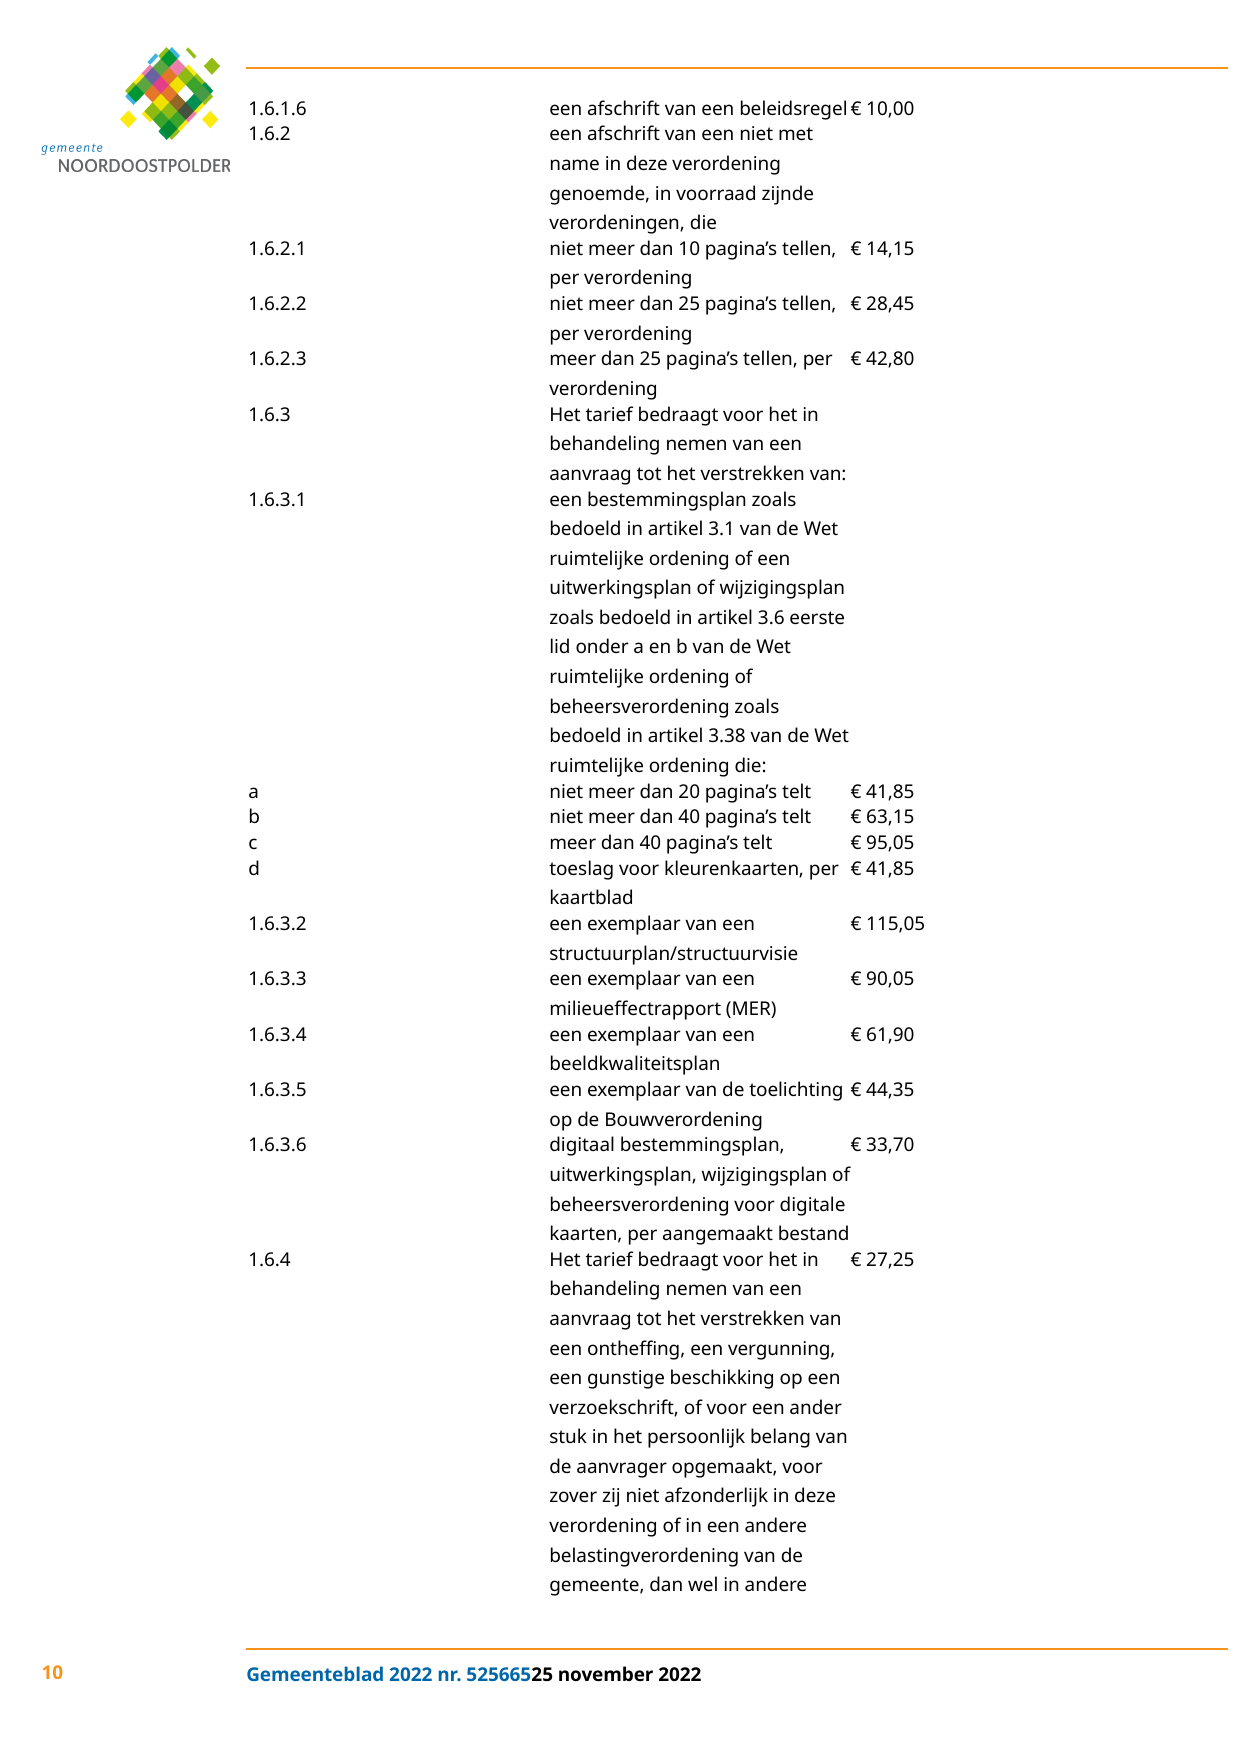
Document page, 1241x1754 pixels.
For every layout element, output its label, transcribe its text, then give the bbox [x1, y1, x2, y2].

table_cell 1.6.3.3 [248, 966, 549, 1021]
table_cell € 61,90 [850, 1021, 1152, 1076]
table_cell 1.6.3.6 [248, 1132, 549, 1246]
table_cell een afschrift van een niet met name in deze verordening genoemde, in voorraad zijnde verordeningen, die [549, 121, 850, 235]
table_cell € 115,05 [850, 910, 1152, 966]
table_cell € 95,05 [850, 829, 1152, 855]
table_cell € 41,85 [850, 778, 1152, 803]
table_cell een afschrift van een beleidsregel [549, 95, 850, 121]
table_cell b [248, 804, 549, 829]
table_cell € 14,15 [850, 235, 1152, 290]
table_cell € 41,85 [850, 855, 1152, 910]
table_cell een exemplaar van de toelichting op de Bouwverordening [549, 1076, 850, 1132]
table_cell 1.6.2.3 [248, 346, 549, 401]
table_cell Het tarief bedraagt voor het in behandeling nemen van een aanvraag tot het verstrekken van een ontheffing, een vergunning, een gunstige beschikking op een verzoekschrift, of voor een ander stuk in het persoonlijk belang van de aanvrager opgemaakt, voor zover zij niet afzonderlijk in deze verordening of in een andere belastingverordening van de gemeente, dan wel in andere [549, 1246, 850, 1597]
table_cell € 33,70 [850, 1132, 1152, 1246]
table_cell € 63,15 [850, 804, 1152, 829]
table_cell 1.6.3.5 [248, 1076, 549, 1132]
table_cell 1.6.3.2 [248, 910, 549, 966]
table_cell niet meer dan 40 pagina’s telt [549, 804, 850, 829]
table_cell € 10,00 [850, 95, 1152, 121]
table_cell € 44,35 [850, 1076, 1152, 1132]
table_cell [850, 401, 1152, 486]
table_cell niet meer dan 20 pagina’s telt [549, 778, 850, 803]
table_cell [850, 486, 1152, 778]
table_cell € 28,45 [850, 290, 1152, 346]
table_cell € 90,05 [850, 966, 1152, 1021]
table_cell een exemplaar van een milieueffectrapport (MER) [549, 966, 850, 1021]
table_cell d [248, 855, 549, 910]
table_cell toeslag voor kleurenkaarten, per kaartblad [549, 855, 850, 910]
table_cell Het tarief bedraagt voor het in behandeling nemen van een aanvraag tot het verstrekken van: [549, 401, 850, 486]
table_cell een bestemmingsplan zoals bedoeld in artikel 3.1 van de Wet ruimtelijke ordening of een uitwerkingsplan of wijzigingsplan zoals bedoeld in artikel 3.6 eerste lid onder a en b van de Wet ruimtelijke ordening of beheersverordening zoals bedoeld in artikel 3.38 van de Wet ruimtelijke ordening die: [549, 486, 850, 778]
table_cell a [248, 778, 549, 803]
table_cell 1.6.3 [248, 401, 549, 486]
table_cell 1.6.1.6 [248, 95, 549, 121]
table_cell meer dan 40 pagina’s telt [549, 829, 850, 855]
table_cell 1.6.2.1 [248, 235, 549, 290]
table_cell niet meer dan 10 pagina’s tellen, per verordening [549, 235, 850, 290]
table_cell [850, 121, 1152, 235]
table_cell een exemplaar van een structuurplan/structuurvisie [549, 910, 850, 966]
table_cell € 27,25 [850, 1246, 1152, 1597]
table_cell meer dan 25 pagina’s tellen, per verordening [549, 346, 850, 401]
table_cell digitaal bestemmingsplan, uitwerkingsplan, wijzigingsplan of beheersverordening voor digitale kaarten, per aangemaakt bestand [549, 1132, 850, 1246]
picture [41, 47, 231, 172]
table_cell een exemplaar van een beeldkwaliteitsplan [549, 1021, 850, 1076]
table_cell 1.6.2 [248, 121, 549, 235]
table_cell niet meer dan 25 pagina’s tellen, per verordening [549, 290, 850, 346]
table_cell c [248, 829, 549, 855]
table_cell 1.6.3.4 [248, 1021, 549, 1076]
table_cell 1.6.4 [248, 1246, 549, 1597]
table_cell 1.6.3.1 [248, 486, 549, 778]
table_cell € 42,80 [850, 346, 1152, 401]
table_cell 1.6.2.2 [248, 290, 549, 346]
